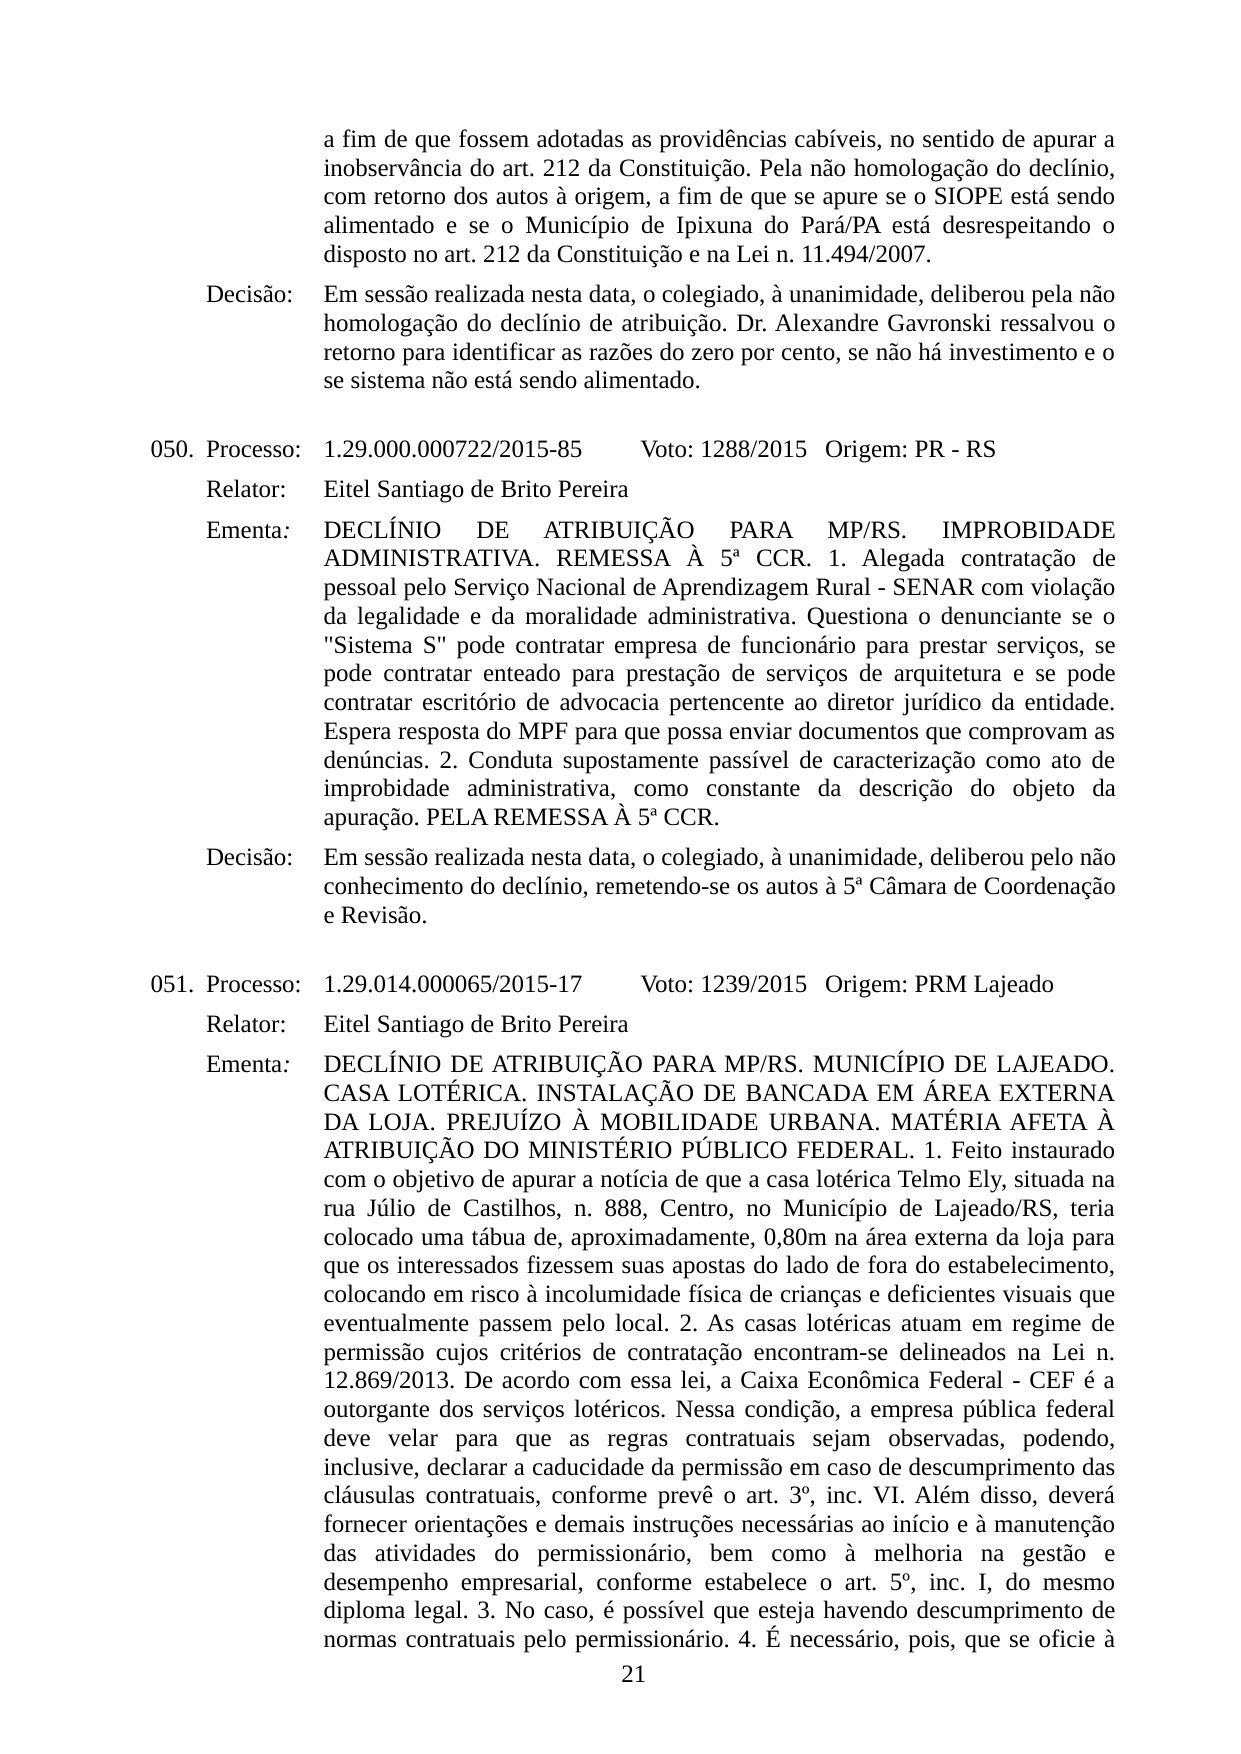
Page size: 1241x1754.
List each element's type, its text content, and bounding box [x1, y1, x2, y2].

table_cell [145, 1003, 200, 1043]
table_cell DECLÍNIO DE ATRIBUIÇÃO PARA MP/RS. MUNICÍPIO DE LAJEADO. CASA LOTÉRICA. INSTALAÇÃO DE BANCADA EM ÁREA EXTERNA DA LOJA. PREJUÍZO À MOBILIDADE URBANA. MATÉRIA AFETA À ATRIBUIÇÃO DO MINISTÉRIO PÚBLICO FEDERAL. 1. Feito instaurado com o objetivo de apurar a notícia de que a casa lotérica Telmo Ely, situada na rua Júlio de Castilhos, n. 888, Centro, no Município de Lajeado/RS, teria colocado uma tábua de, aproximadamente, 0,80m na área externa da loja para que os interessados fizessem suas apostas do lado de fora do estabelecimento, colocando em risco à incolumidade física de crianças e deficientes visuais que eventualmente passem pelo local. 2. As casas lotéricas atuam em regime de permissão cujos critérios de contratação encontram-se delineados na Lei n. 12.869/2013. De acordo com essa lei, a Caixa Econômica Federal - CEF é a outorgante dos serviços lotéricos. Nessa condição, a empresa pública federal deve velar para que as regras contratuais sejam observadas, podendo, inclusive, declarar a caducidade da permissão em caso de descumprimento das cláusulas contratuais, conforme prevê o art. 3º, inc. VI. Além disso, deverá fornecer orientações e demais instruções necessárias ao início e à manutenção das atividades do permissionário, bem como à melhoria na gestão e desempenho empresarial, conforme estabelece o art. 5º, inc. I, do mesmo diploma legal. 3. No caso, é possível que esteja havendo descumprimento de normas contratuais pelo permissionário. 4. É necessário, pois, que se oficie à [318, 1044, 1122, 1659]
table_header Processo: [200, 963, 318, 1003]
table_header 1.29.014.000065/2015-17 [318, 963, 634, 1003]
table_cell Ementa: [200, 1044, 318, 1659]
table_cell a fim de que fossem adotadas as providências cabíveis, no sentido de apurar a inobservância do art. 212 da Constituição. Pela não homologação do declínio, com retorno dos autos à origem, a fim de que se apure se o SIOPE está sendo alimentado e se o Município de Ipixuna do Pará/PA está desrespeitando o disposto no art. 212 da Constituição e na Lei n. 11.494/2007. [318, 118, 1122, 273]
table_cell Em sessão realizada nesta data, o colegiado, à unanimidade, deliberou pelo não conhecimento do declínio, remetendo-se os autos à 5ª Câmara de Coordenação e Revisão. [318, 837, 1122, 934]
table_header Voto: 1239/2015 [635, 963, 819, 1003]
table_header Origem: PR - RS [819, 429, 1122, 469]
table_cell Decisão: [200, 837, 318, 934]
table_cell Eitel Santiago de Brito Pereira [318, 469, 1122, 509]
table_cell Relator: [200, 469, 318, 509]
table_cell [145, 118, 200, 273]
table_cell [145, 509, 200, 837]
table_cell Decisão: [200, 273, 318, 400]
table_header 1.29.000.000722/2015-85 [318, 429, 634, 469]
table_cell [145, 273, 200, 400]
table_header 051. [145, 963, 200, 1003]
table_cell [200, 118, 318, 273]
table_cell [145, 837, 200, 934]
table_cell [145, 1044, 200, 1659]
table_cell DECLÍNIO DE ATRIBUIÇÃO PARA MP/RS. IMPROBIDADE ADMINISTRATIVA. REMESSA À 5ª CCR. 1. Alegada contratação de pessoal pelo Serviço Nacional de Aprendizagem Rural - SENAR com violação da legalidade e da moralidade administrativa. Questiona o denunciante se o "Sistema S" pode contratar empresa de funcionário para prestar serviços, se pode contratar enteado para prestação de serviços de arquitetura e se pode contratar escritório de advocacia pertencente ao diretor jurídico da entidade. Espera resposta do MPF para que possa enviar documentos que comprovam as denúncias. 2. Conduta supostamente passível de caracterização como ato de improbidade administrativa, como constante da descrição do objeto da apuração. PELA REMESSA À 5ª CCR. [318, 509, 1122, 837]
table_cell Relator: [200, 1003, 318, 1043]
table_header Voto: 1288/2015 [635, 429, 819, 469]
table_cell Em sessão realizada nesta data, o colegiado, à unanimidade, deliberou pela não homologação do declínio de atribuição. Dr. Alexandre Gavronski ressalvou o retorno para identificar as razões do zero por cento, se não há investimento e o se sistema não está sendo alimentado. [318, 273, 1122, 400]
table_cell Eitel Santiago de Brito Pereira [318, 1003, 1122, 1043]
table_cell [145, 469, 200, 509]
table_header 050. [145, 429, 200, 469]
table_header Origem: PRM Lajeado [819, 963, 1122, 1003]
table_header Processo: [200, 429, 318, 469]
table_cell Ementa: [200, 509, 318, 837]
